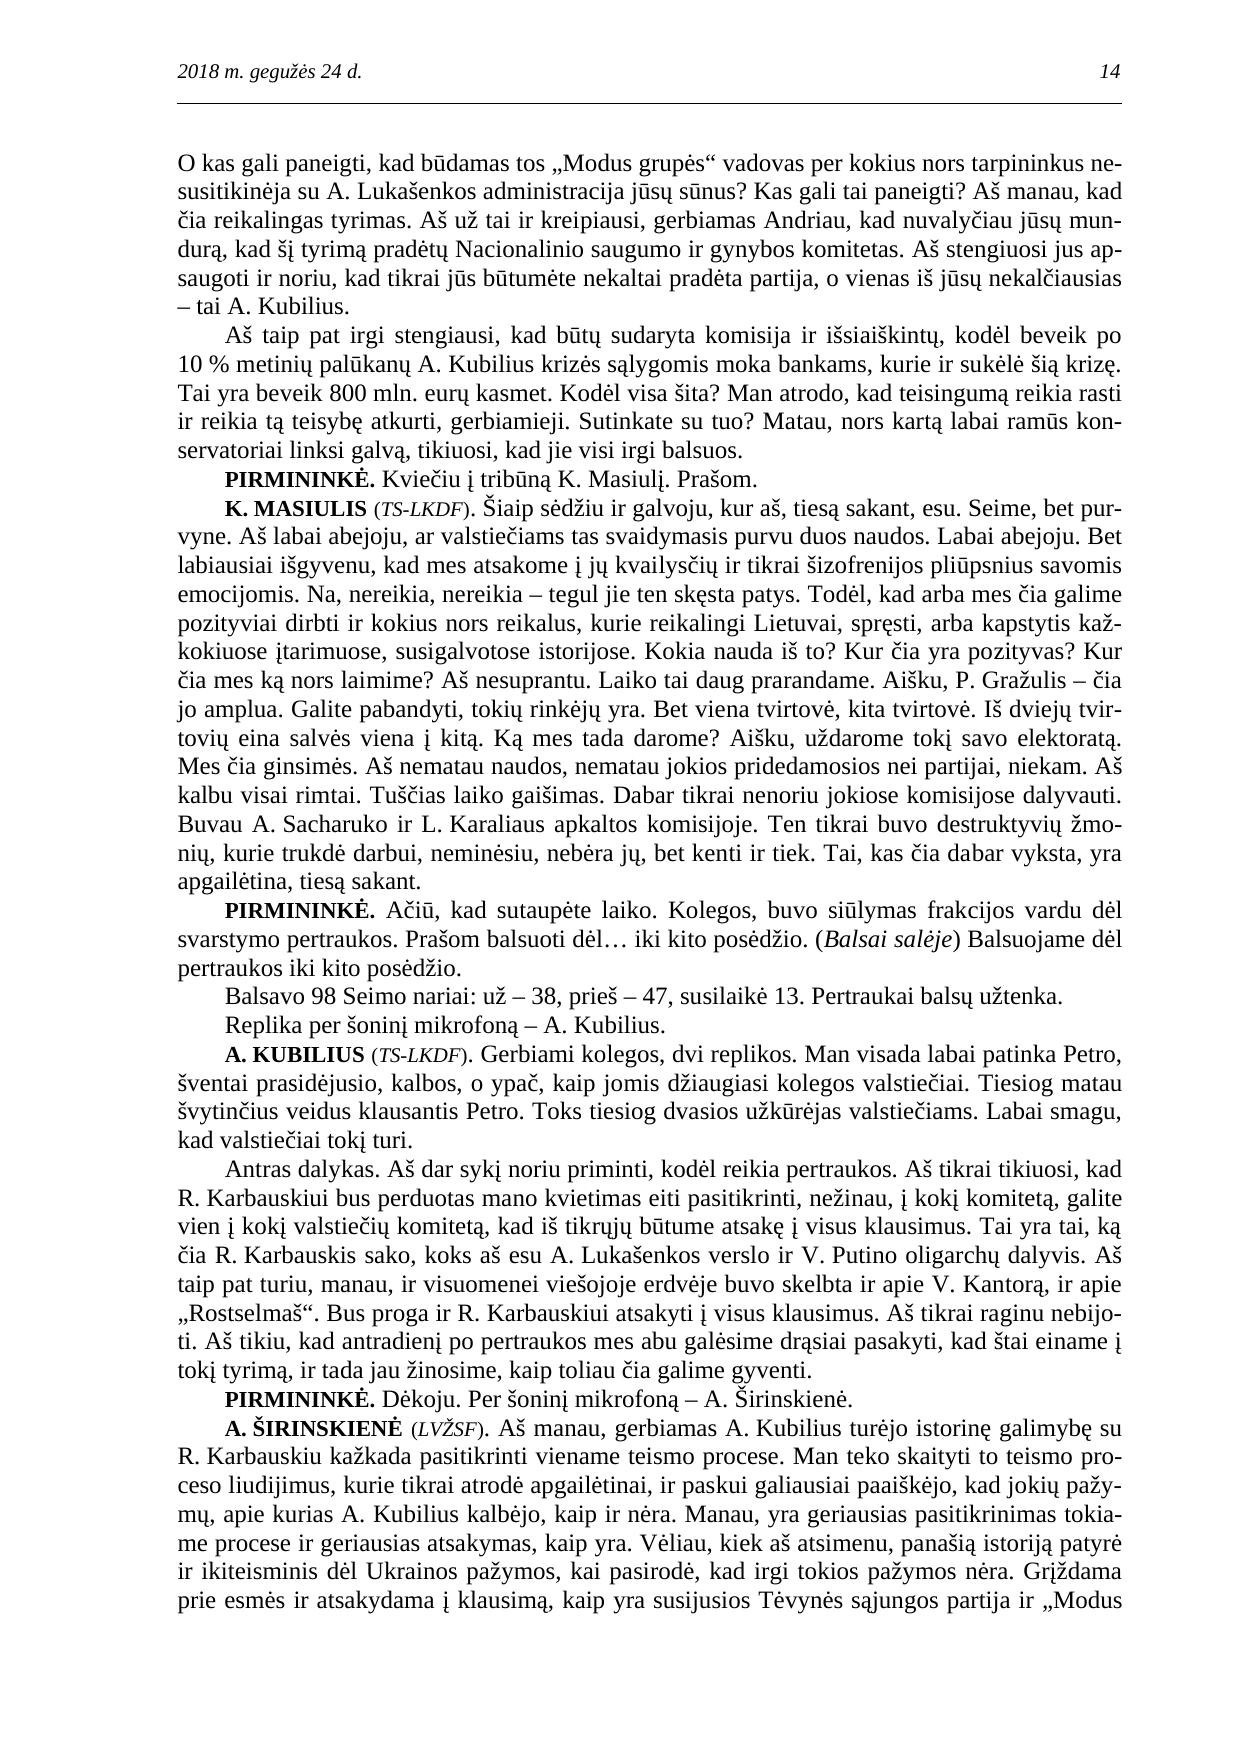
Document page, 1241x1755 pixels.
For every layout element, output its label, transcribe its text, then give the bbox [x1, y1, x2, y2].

text A. ŠIRINSKIENĖ (LVŽSF). Aš ma­nau, ger­bia­mas A. Ku­bi­lius tu­rė­jo is­to­ri­nę ga­li­my­bę su R. Kar­baus­kiu kaž­ka­da pa­si­tik­rin­ti vie­na­me teis­mo pro­ce­se. Man te­ko skai­ty­ti to teis­mo pro­ce­so liu­di­ji­mus, ku­rie tik­rai at­ro­dė ap­gai­lė­ti­nai, ir pas­kui ga­liau­siai pa­aiš­kė­jo, kad jo­kių pa­žy­mų, apie ku­rias A. Ku­bi­lius kal­bė­jo, kaip ir nė­ra. Ma­nau, yra ge­riau­sias pa­si­tik­ri­ni­mas to­kia­me pro­ce­se ir ge­riau­sias at­sa­ky­mas, kaip yra. Vė­liau, kiek aš at­si­me­nu, pa­na­šią is­to­ri­ją pa­ty­rė ir iki­teis­mi­nis dėl Uk­rai­nos pa­žy­mos, kai pa­si­ro­dė, kad ir­gi to­kios pa­žy­mos nė­ra. Grįž­da­ma prie es­mės ir at­sa­ky­da­ma į klau­si­mą, kaip yra su­si­ju­sios Tė­vy­nės są­jun­gos par­ti­ja ir „Mo­dus [177, 1413, 1122, 1614]
text K. MASIULIS (TS-LKDF). Šiaip sė­džiu ir gal­vo­ju, kur aš, tie­są sa­kant, esu. Sei­me, bet pur­vy­ne. Aš la­bai abe­jo­ju, ar vals­tie­čiams tas svai­dy­ma­sis pur­vu duos nau­dos. La­bai abe­jo­ju. Bet la­biau­siai iš­gy­ve­nu, kad mes at­sa­ko­me į jų kvai­lys­čių ir tik­rai ši­zo­fre­nijos pliūps­nius sa­vo­mis emo­ci­jo­mis. Na, ne­rei­kia, ne­rei­kia – te­gul jie ten skęs­ta pa­tys. To­dėl, kad ar­ba mes čia ga­li­me po­zi­ty­viai dirb­ti ir ko­kius nors rei­ka­lus, ku­rie rei­ka­lin­gi Lie­tu­vai, spręs­ti, ar­ba kaps­ty­tis kaž­ko­kiuo­se įta­ri­muo­se, su­si­gal­vo­to­se is­to­ri­jo­se. Ko­kia nau­da iš to? Kur čia yra po­zi­ty­vas? Kur čia mes ką nors lai­mi­me? Aš ne­su­pran­tu. Lai­ko tai daug pra­ran­da­me. Aiš­ku, P. Gra­žu­lis – čia jo am­plua. Ga­li­te pa­ban­dy­ti, to­kių rin­kė­jų yra. Bet vie­na tvir­to­vė, ki­ta tvir­to­vė. Iš dvie­jų tvir­to­vių ei­na sal­vės vie­na į ki­tą. Ką mes ta­da da­ro­me? Aiš­ku, už­da­ro­me to­kį sa­vo elek­to­ra­tą. Mes čia gin­si­mės. Aš ne­ma­tau nau­dos, ne­ma­tau jo­kios pri­de­da­mo­sios nei par­ti­jai, nie­kam. Aš kal­bu vi­sai rim­tai. Tuš­čias lai­ko gai­ši­mas. Da­bar tik­rai ne­no­riu jo­kio­se ko­mi­si­jo­se da­ly­vau­ti. Bu­vau A. Sa­cha­ru­ko ir L. Ka­ra­liaus ap­kal­tos ko­mi­si­jo­je. Ten tik­rai bu­vo de­struk­ty­vių žmo­nių, ku­rie truk­dė dar­bui, ne­mi­nė­siu, ne­bė­ra jų, bet ken­ti ir tiek. Tai, kas čia da­bar vyks­ta, yra ap­gai­lė­ti­na, tie­są sa­kant. [177, 493, 1122, 895]
text A. KUBILIUS (TS-LKDF). Ger­bia­mi ko­le­gos, dvi re­pli­kos. Man vi­sa­da la­bai pa­tin­ka Pet­ro, šven­tai pra­si­dė­ju­sio, kal­bos, o ypač, kaip jo­mis džiau­gia­si ko­le­gos vals­tie­čiai. Tie­siog ma­tau švy­tin­čius vei­dus klau­san­tis Pet­ro. Toks tie­siog dva­sios už­kū­rė­jas vals­tie­čiams. La­bai sma­gu, kad vals­tie­čiai to­kį tu­ri. [177, 1039, 1122, 1154]
text PIRMININKĖ. Dė­ko­ju. Per šo­ni­nį mik­ro­fo­ną – A. Ši­rins­kie­nė. [177, 1384, 1122, 1413]
text Re­pli­ka per šo­ni­nį mik­ro­fo­ną – A. Ku­bi­lius. [177, 1010, 1122, 1039]
text PIRMININKĖ. Kvie­čiu į tri­bū­ną K. Ma­siu­lį. Pra­šom. [177, 464, 1122, 493]
text PIRMININKĖ. Ačiū, kad su­tau­pė­te lai­ko. Ko­le­gos, bu­vo siū­ly­mas frak­ci­jos var­du dėl svars­ty­mo per­trau­kos. Pra­šom bal­suo­ti dėl… iki ki­to po­sė­džio. (Bal­sai sa­lė­je) Bal­suo­ja­me dėl per­trau­kos iki ki­to po­sė­džio. [177, 895, 1122, 981]
text O kas ga­li pa­neig­ti, kad bū­da­mas tos „Mo­dus gru­pės“ va­do­vas per ko­kius nors tar­pi­nin­kus ne­su­si­ti­ki­nė­ja su A. Lu­ka­šen­kos ad­mi­nist­ra­ci­ja jū­sų sū­nus? Kas ga­li tai pa­neig­ti? Aš ma­nau, kad čia rei­ka­lin­gas ty­ri­mas. Aš už tai ir krei­piau­si, ger­bia­mas An­driau, kad nu­va­ly­čiau jū­sų mun­du­rą, kad šį ty­ri­mą pra­dė­tų Na­cio­na­li­nio sau­gu­mo ir gy­ny­bos ko­mi­te­tas. Aš sten­giuo­si jus ap­sau­go­ti ir no­riu, kad tik­rai jūs bū­tu­mė­te ne­kal­tai pra­dė­ta par­ti­ja, o vie­nas iš jū­sų ne­kal­čiau­sias – tai A. Ku­bi­lius. [177, 148, 1122, 320]
text Aš taip pat ir­gi sten­giau­si, kad bū­tų su­da­ry­ta ko­mi­si­ja ir iš­si­aiš­kin­tų, ko­dėl be­veik po 10 % me­ti­nių pa­lū­ka­nų A. Ku­bi­lius kri­zės są­ly­go­mis mo­ka ban­kams, ku­rie ir su­kė­lė šią kri­zę. Tai yra be­veik 800 mln. eu­rų kas­met. Ko­dėl vi­sa ši­ta? Man at­ro­do, kad tei­sin­gu­mą rei­kia ras­ti ir rei­kia tą tei­sy­bę at­kur­ti, ger­bia­mie­ji. Su­tin­ka­te su tuo? Ma­tau, nors kar­tą la­bai ra­mūs kon­ser­va­to­riai link­si gal­vą, ti­kiuo­si, kad jie vi­si ir­gi bal­suos. [177, 320, 1122, 464]
text Bal­sa­vo 98 Sei­mo na­riai: už – 38, prieš – 47, su­si­lai­kė 13. Per­trau­kai bal­sų už­ten­ka. [177, 981, 1122, 1010]
text Ant­ras da­ly­kas. Aš dar sy­kį no­riu pri­min­ti, ko­dėl rei­kia per­trau­kos. Aš tik­rai ti­kiuo­si, kad R. Kar­baus­kiui bus per­duo­tas ma­no kvie­ti­mas ei­ti pa­si­tik­rin­ti, ne­ži­nau, į ko­kį ko­mi­te­tą, ga­li­te vien į ko­kį vals­tie­čių ko­mi­te­tą, kad iš tik­rų­jų bū­tu­me at­sa­kę į vi­sus klau­si­mus. Tai yra tai, ką čia R. Kar­baus­kis sa­ko, koks aš esu A. Lu­ka­šen­kos ver­slo ir V. Pu­ti­no oli­gar­chų da­ly­vis. Aš taip pat tu­riu, ma­nau, ir vi­suo­me­nei vie­šo­jo­je erd­vė­je bu­vo skelb­ta ir apie V. Kan­to­rą, ir apie „Rost­sel­maš“. Bus pro­ga ir R. Kar­baus­kiui at­sa­ky­ti į vi­sus klau­si­mus. Aš tik­rai ra­gi­nu ne­bi­jo­ti. Aš ti­kiu, kad ant­ra­die­nį po per­trau­kos mes abu ga­lė­si­me drą­siai pa­sa­ky­ti, kad štai ei­na­me į to­kį ty­ri­mą, ir ta­da jau ži­no­si­me, kaip to­liau čia ga­li­me gy­ven­ti. [177, 1154, 1122, 1384]
